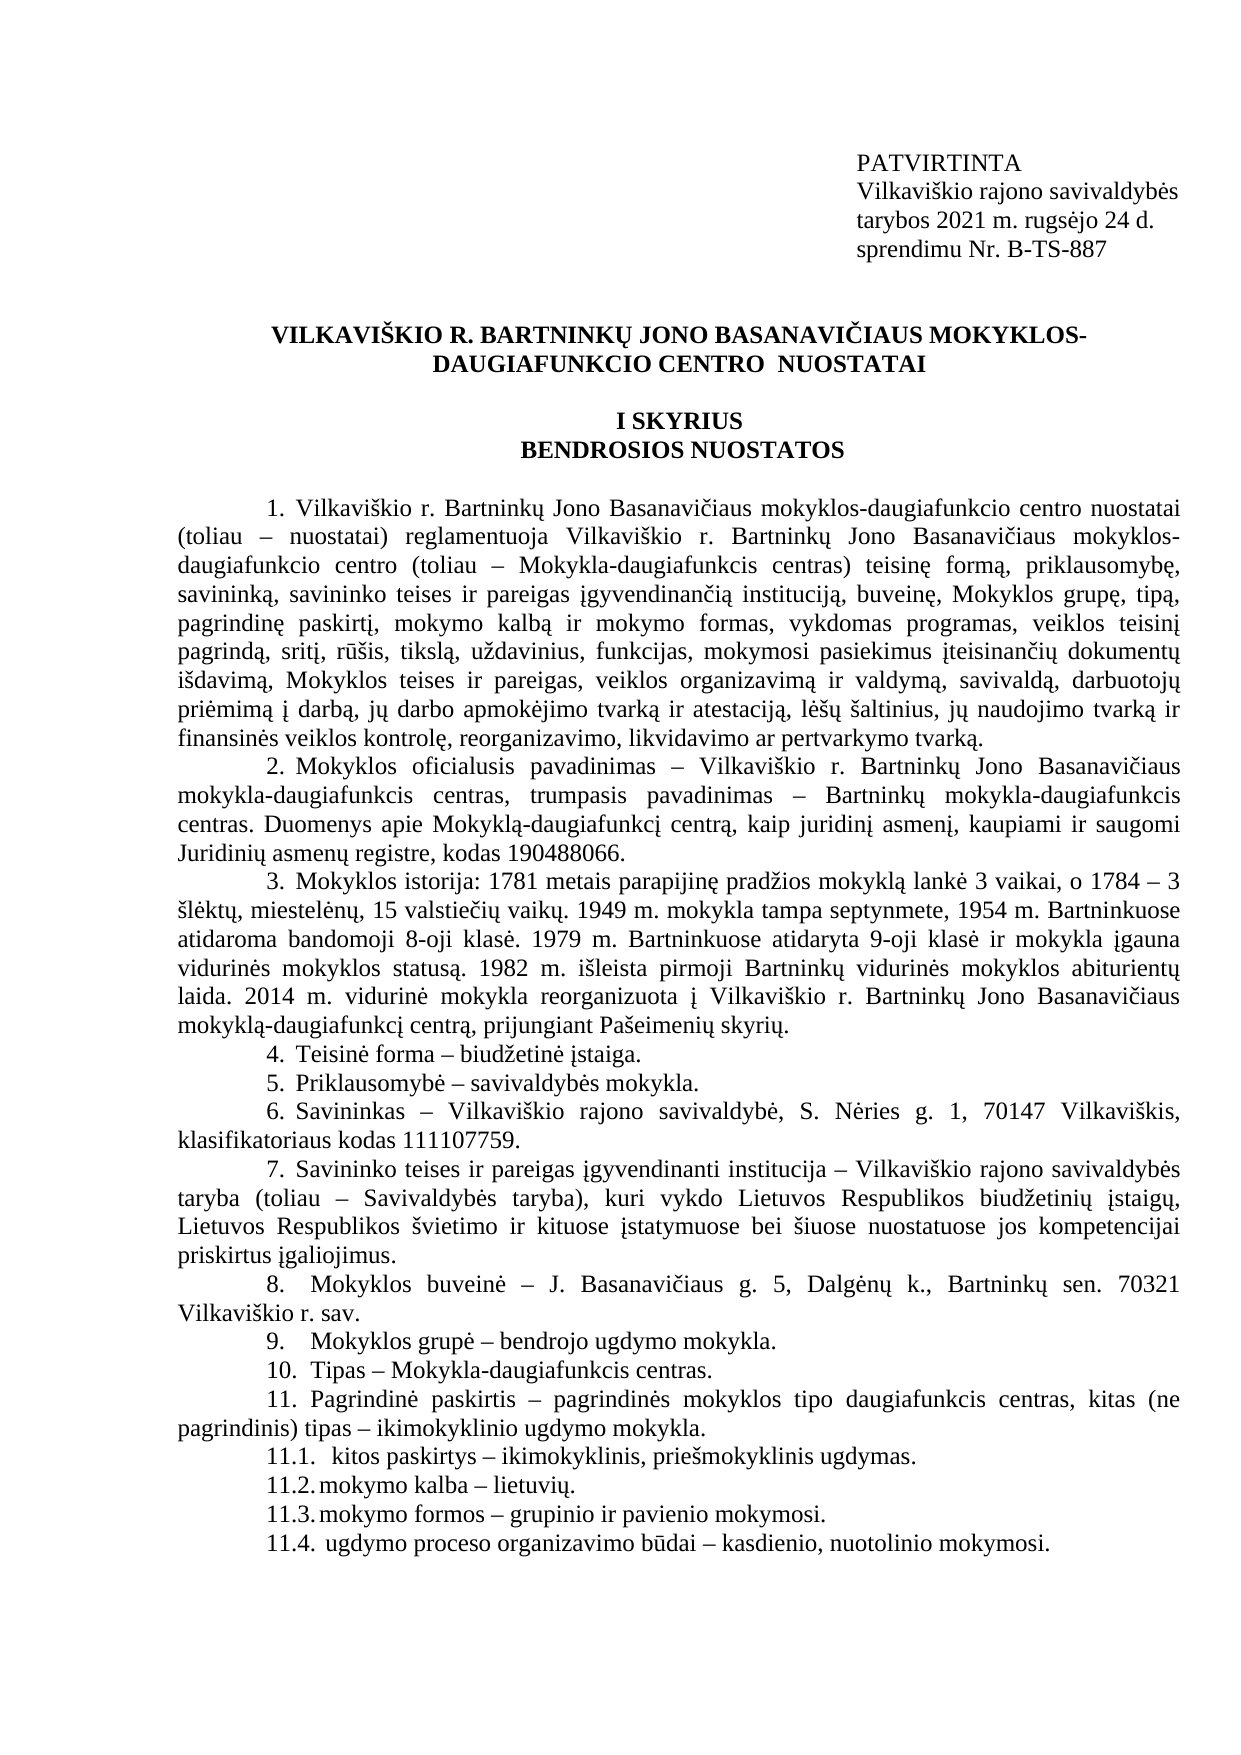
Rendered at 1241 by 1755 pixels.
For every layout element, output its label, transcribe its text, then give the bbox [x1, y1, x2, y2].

text VILKAVIŠKIO r. Bartninkų Jono Basanavičiaus mokyklos-daugiafunkcio centro NUOSTATAI [177, 320, 1181, 378]
text 11.2. mokymo kalba – lietuvių. [266, 1470, 1181, 1499]
text 11.4. ugdymo proceso organizavimo būdai – kasdienio, nuotolinio mokymosi. [266, 1528, 1181, 1556]
text PATVIRTINTA [177, 148, 1181, 176]
text 2. Mokyklos oficialusis pavadinimas – Vilkaviškio r. Bartninkų Jono Basanavičiaus mokykla-daugiafunkcis centras, trumpasis pavadinimas – Bartninkų mokykla-daugiafunkcis centras. Duomenys apie Mokyklą-daugiafunkcį centrą, kaip juridinį asmenį, kaupiami ir saugomi Juridinių asmenų registre, kodas 190488066. [177, 751, 1181, 866]
text BENDROSIOS NUOSTATOS [177, 435, 1181, 464]
text 6. Savininkas – Vilkaviškio rajono savivaldybė, S. Nėries g. 1, 70147 Vilkaviškis, klasifikatoriaus kodas 111107759. [177, 1096, 1181, 1154]
text sprendimu Nr. B-TS-887 [177, 234, 1181, 263]
text 11.3. mokymo formos – grupinio ir pavienio mokymosi. [266, 1499, 1181, 1528]
text 4. Teisinė forma – biudžetinė įstaiga. [177, 1039, 1181, 1068]
text 5. Priklausomybė – savivaldybės mokykla. [177, 1068, 1181, 1096]
text tarybos 2021 m. rugsėjo 24 d. [177, 205, 1181, 234]
text 1. Vilkaviškio r. Bartninkų Jono Basanavičiaus mokyklos-daugiafunkcio centro nuostatai (toliau – nuostatai) reglamentuoja Vilkaviškio r. Bartninkų Jono Basanavičiaus mokyklos-daugiafunkcio centro (toliau – Mokykla-daugiafunkcis centras) teisinę formą, priklausomybę, savininką, savininko teises ir pareigas įgyvendinančią instituciją, buveinę, Mokyklos grupę, tipą, pagrindinę paskirtį, mokymo kalbą ir mokymo formas, vykdomas programas, veiklos teisinį pagrindą, sritį, rūšis, tikslą, uždavinius, funkcijas, mokymosi pasiekimus įteisinančių dokumentų išdavimą, Mokyklos teises ir pareigas, veiklos organizavimą ir valdymą, savivaldą, darbuotojų priėmimą į darbą, jų darbo apmokėjimo tvarką ir atestaciją, lėšų šaltinius, jų naudojimo tvarką ir finansinės veiklos kontrolę, reorganizavimo, likvidavimo ar pertvarkymo tvarką. [177, 493, 1181, 751]
text 11.1. kitos paskirtys – ikimokyklinis, priešmokyklinis ugdymas. [266, 1441, 1181, 1470]
text 11. Pagrindinė paskirtis – pagrindinės mokyklos tipo daugiafunkcis centras, kitas (ne pagrindinis) tipas – ikimokyklinio ugdymo mokykla. [177, 1384, 1181, 1441]
text 7. Savininko teises ir pareigas įgyvendinanti institucija – Vilkaviškio rajono savivaldybės taryba (toliau – Savivaldybės taryba), kuri vykdo Lietuvos Respublikos biudžetinių įstaigų, Lietuvos Respublikos švietimo ir kituose įstatymuose bei šiuose nuostatuose jos kompetencijai priskirtus įgaliojimus. [177, 1154, 1181, 1269]
text 9. Mokyklos grupė – bendrojo ugdymo mokykla. [177, 1326, 1181, 1355]
text 8. Mokyklos buveinė – J. Basanavičiaus g. 5, Dalgėnų k., Bartninkų sen. 70321 Vilkaviškio r. sav. [177, 1269, 1181, 1326]
text 10. Tipas – Mokykla-daugiafunkcis centras. [177, 1355, 1181, 1384]
text I SKYRIUS [177, 406, 1181, 435]
text 3. Mokyklos istorija: 1781 metais parapijinę pradžios mokyklą lankė 3 vaikai, o 1784 – 3 šlėktų, miestelėnų, 15 valstiečių vaikų. 1949 m. mokykla tampa septynmete, 1954 m. Bartninkuose atidaroma bandomoji 8-oji klasė. 1979 m. Bartninkuose atidaryta 9-oji klasė ir mokykla įgauna vidurinės mokyklos statusą. 1982 m. išleista pirmoji Bartninkų vidurinės mokyklos abiturientų laida. 2014 m. vidurinė mokykla reorganizuota į Vilkaviškio r. Bartninkų Jono Basanavičiaus mokyklą-daugiafunkcį centrą, prijungiant Pašeimenių skyrių. [177, 866, 1181, 1039]
text Vilkaviškio rajono savivaldybės [177, 176, 1181, 205]
